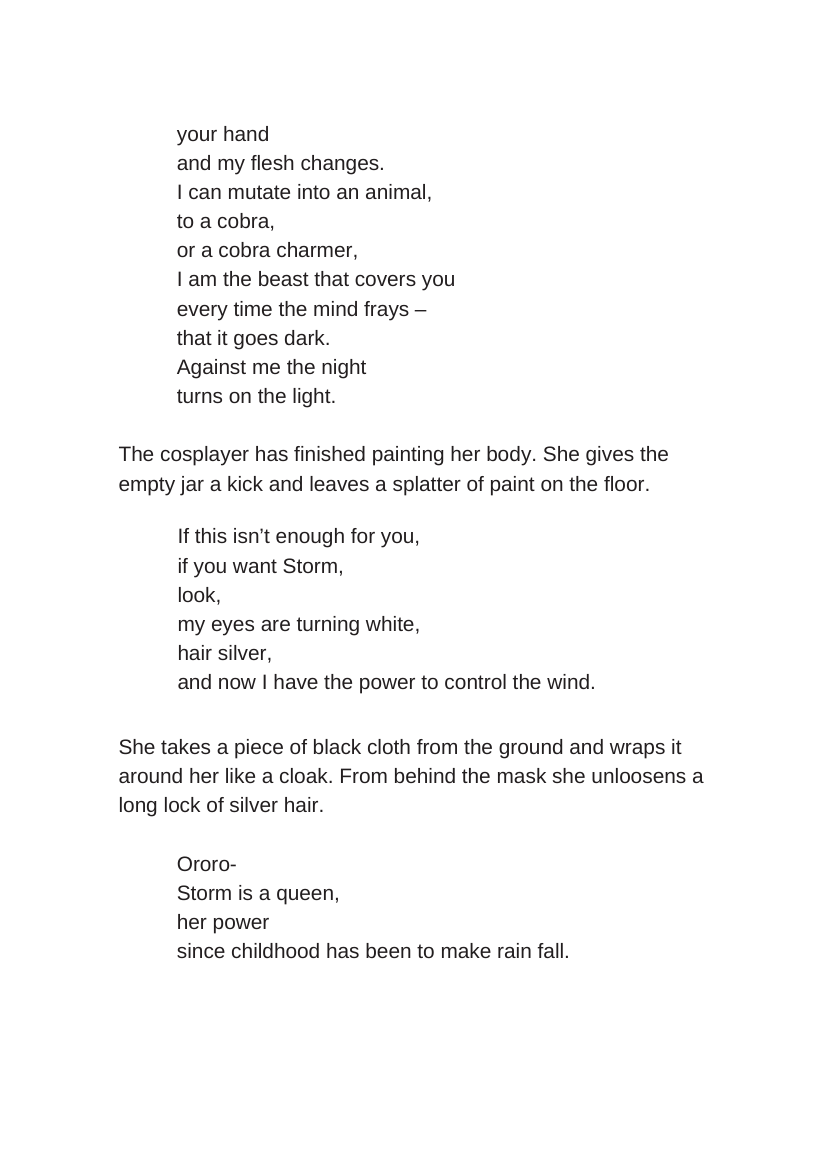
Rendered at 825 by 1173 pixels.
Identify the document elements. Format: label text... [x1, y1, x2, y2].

text Ororo- Storm is a queen, her power since childhood has been to make rain fall. [177, 846, 590, 963]
text She takes a piece of black cloth from the ground and wraps it around her like a cloak. From behind the mask she unloosens a long lock of silver hair. [118, 730, 714, 817]
text If this isn’t enough for you, if you want Storm, look, my eyes are turning white, hair silver, and now I have the power to control the wind. [177, 519, 614, 694]
text The cosplayer has finished painting her body. She gives the empty jar a kick and leaves a splatter of paint on the floor. [118, 437, 708, 495]
text your hand and my flesh changes. I can mutate into an animal, to a cobra, [177, 116, 490, 233]
text or a cobra charmer, I am the beast that covers you every time the mind frays – that it goes dark. Against me the night turns on the light. [177, 233, 515, 408]
